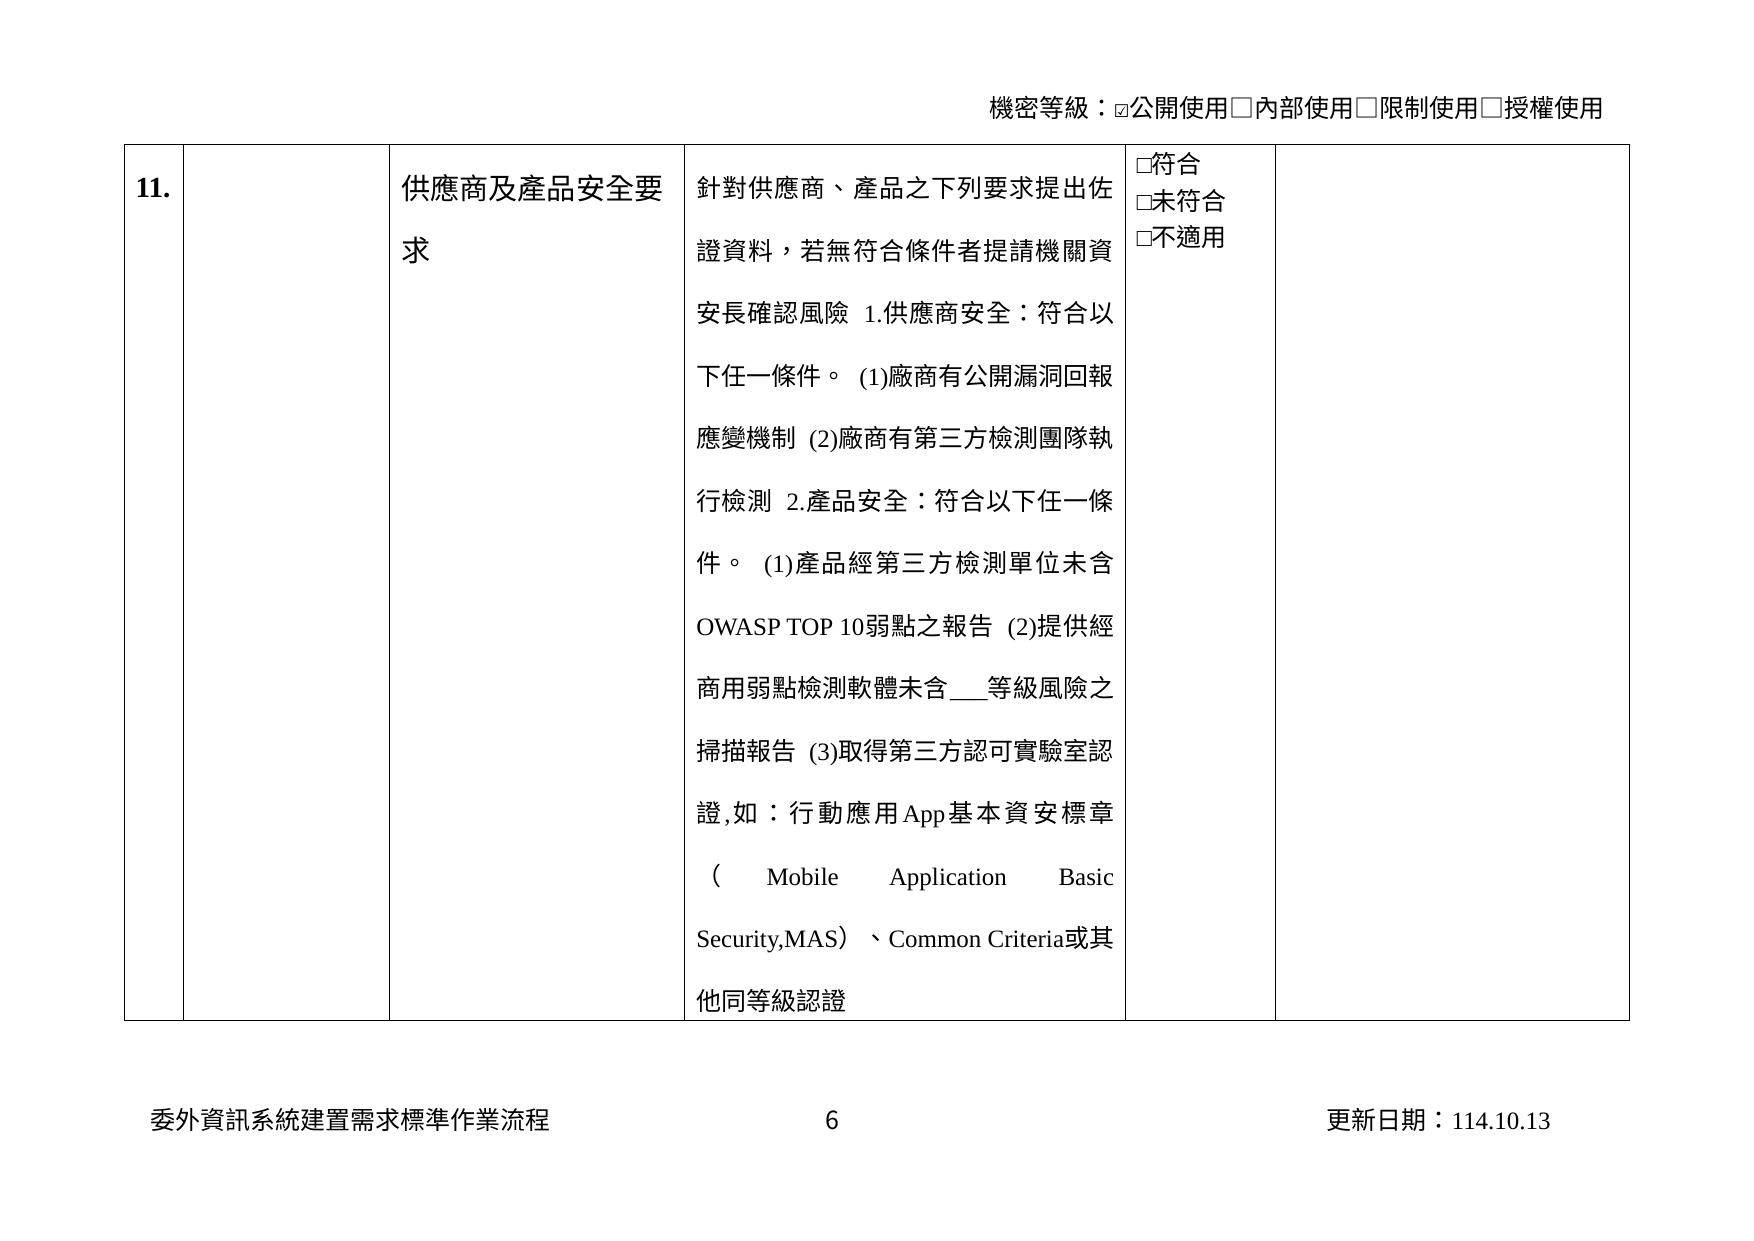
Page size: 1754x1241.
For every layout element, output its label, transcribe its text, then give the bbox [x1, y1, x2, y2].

table_header [184, 145, 389, 1020]
table_cell [125, 145, 183, 1020]
table_cell [1276, 145, 1629, 1020]
table_cell □符合 □未符合 □不適用 [1126, 145, 1275, 1020]
table_cell 針對供應商、產品之下列要求提出佐證資料，若無符合條件者提請機關資安長確認風險 1.供應商安全：符合以下任一條件。 (1)廠商有公開漏洞回報應變機制 (2)廠商有第三方檢測團隊執行檢測 2.產品安全：符合以下任一條件。 (1)產品經第三方檢測單位未含OWASP TOP 10弱點之報告 (2)提供經商用弱點檢測軟體未含___等級風險之掃描報告 (3)取得第三方認可實驗室認證,如：行動應用App基本資安標章（Mobile Application Basic Security,MAS）、Common Criteria或其他同等級認證 [685, 145, 1125, 1020]
table_cell 供應商及產品安全要求 [390, 145, 684, 1020]
